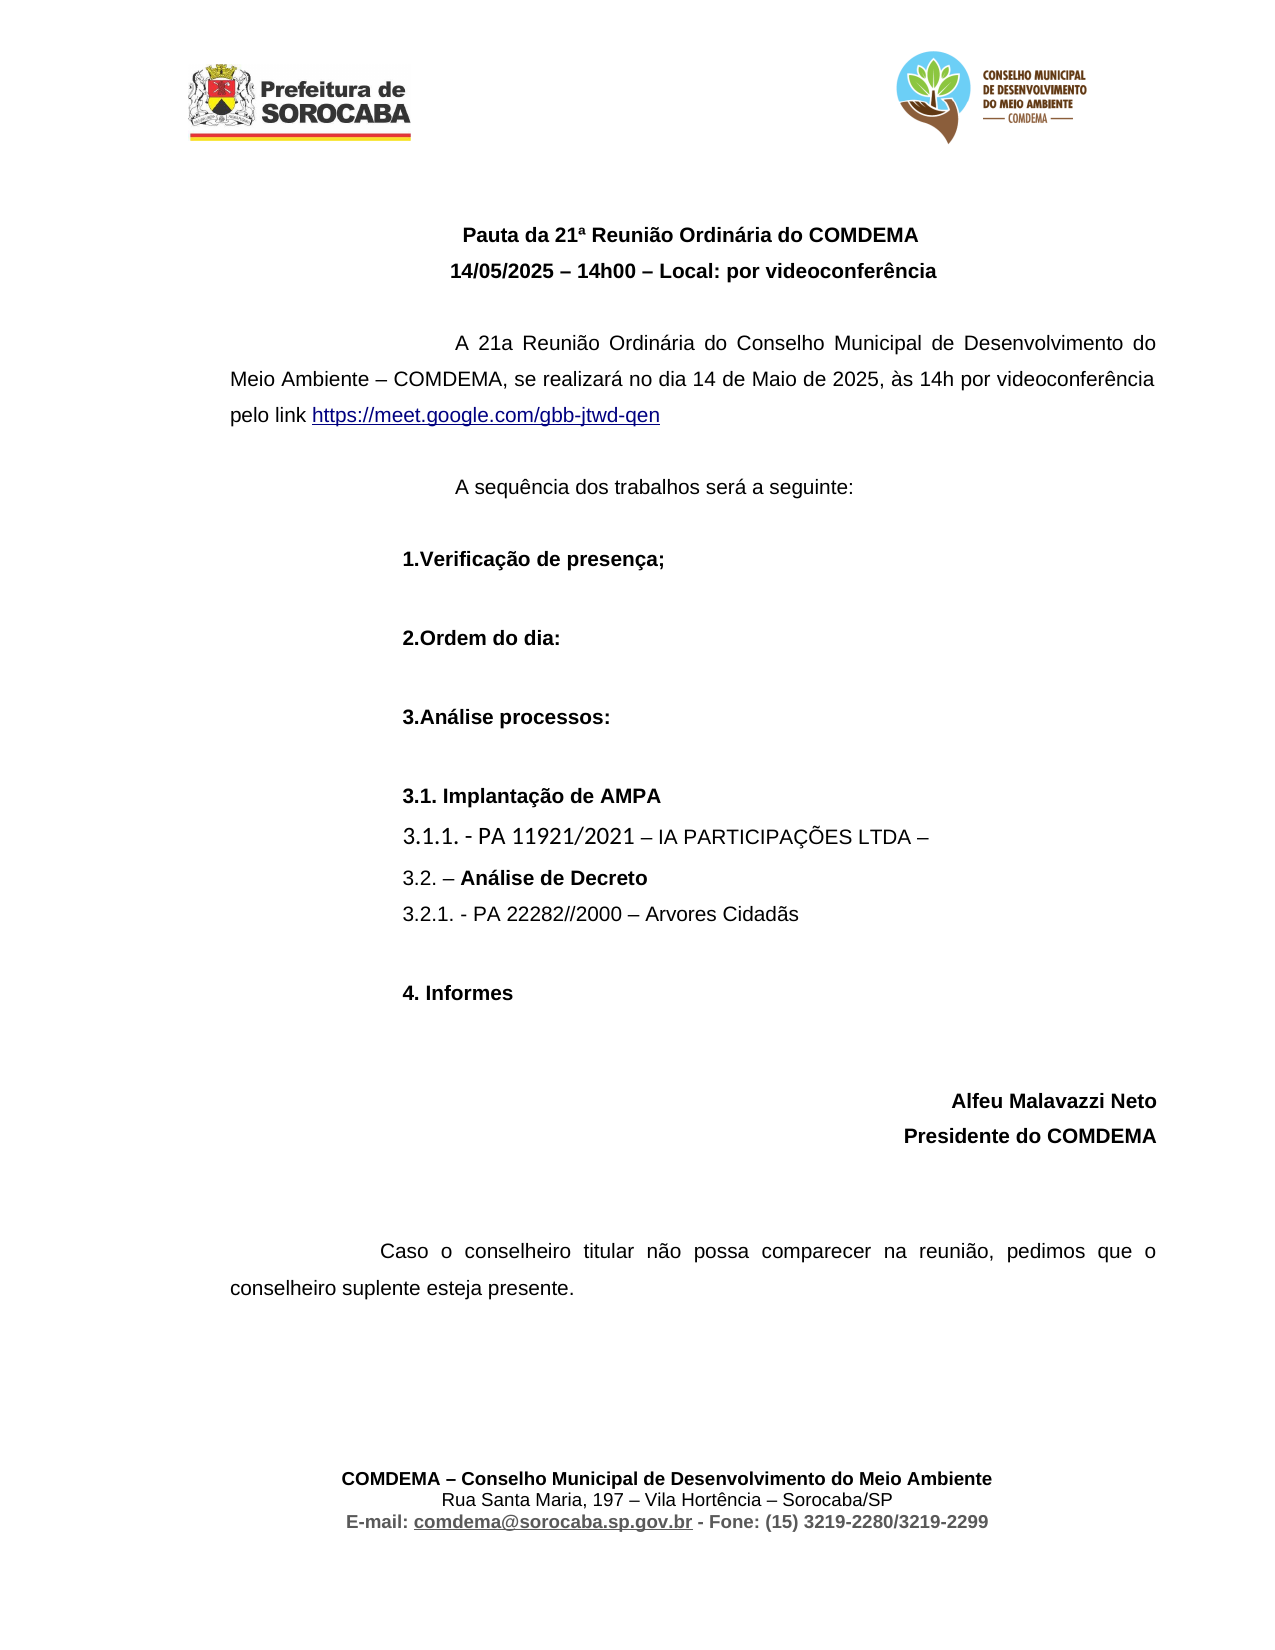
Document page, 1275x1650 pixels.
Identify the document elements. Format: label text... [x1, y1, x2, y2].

text 3.Análise processos: [380, 705, 1157, 729]
text Presidente do COMDEMA [402, 1124, 1157, 1148]
text A 21a Reunião Ordinária do Conselho Municipal de Desenvolvimento do Meio Ambiente – COMDEMA, se realizará no dia 14 de Maio de 2025, às 14h por videoconferência pelo link https://meet.google.com/gbb-jtwd-qen [230, 331, 1157, 427]
text 1.Verificação de presença; [380, 547, 1157, 571]
text 4. Informes [402, 981, 1157, 1004]
text 3.2.1. - PA 22282//2000 – Arvores Cidadãs [402, 902, 1157, 926]
text Caso o conselheiro titular não possa comparecer na reunião, pedimos que o conselheiro suplente esteja presente. [230, 1239, 1157, 1299]
text 14/05/2025 – 14h00 – Local: por videoconferência [230, 259, 1157, 283]
text Alfeu Malavazzi Neto [402, 1088, 1157, 1112]
text Pauta da 21ª Reunião Ordinária do COMDEMA [224, 223, 1157, 247]
text 3.1. Implantação de AMPA [342, 784, 1157, 808]
text A sequência dos trabalhos será a seguinte: [230, 475, 1157, 499]
text 3.2. – Análise de Decreto [342, 866, 1157, 889]
text 3.1.1. - PA 11921/2021 – IA PARTICIPAÇÕES LTDA – [342, 820, 1157, 850]
text 2.Ordem do dia: [380, 626, 1157, 650]
